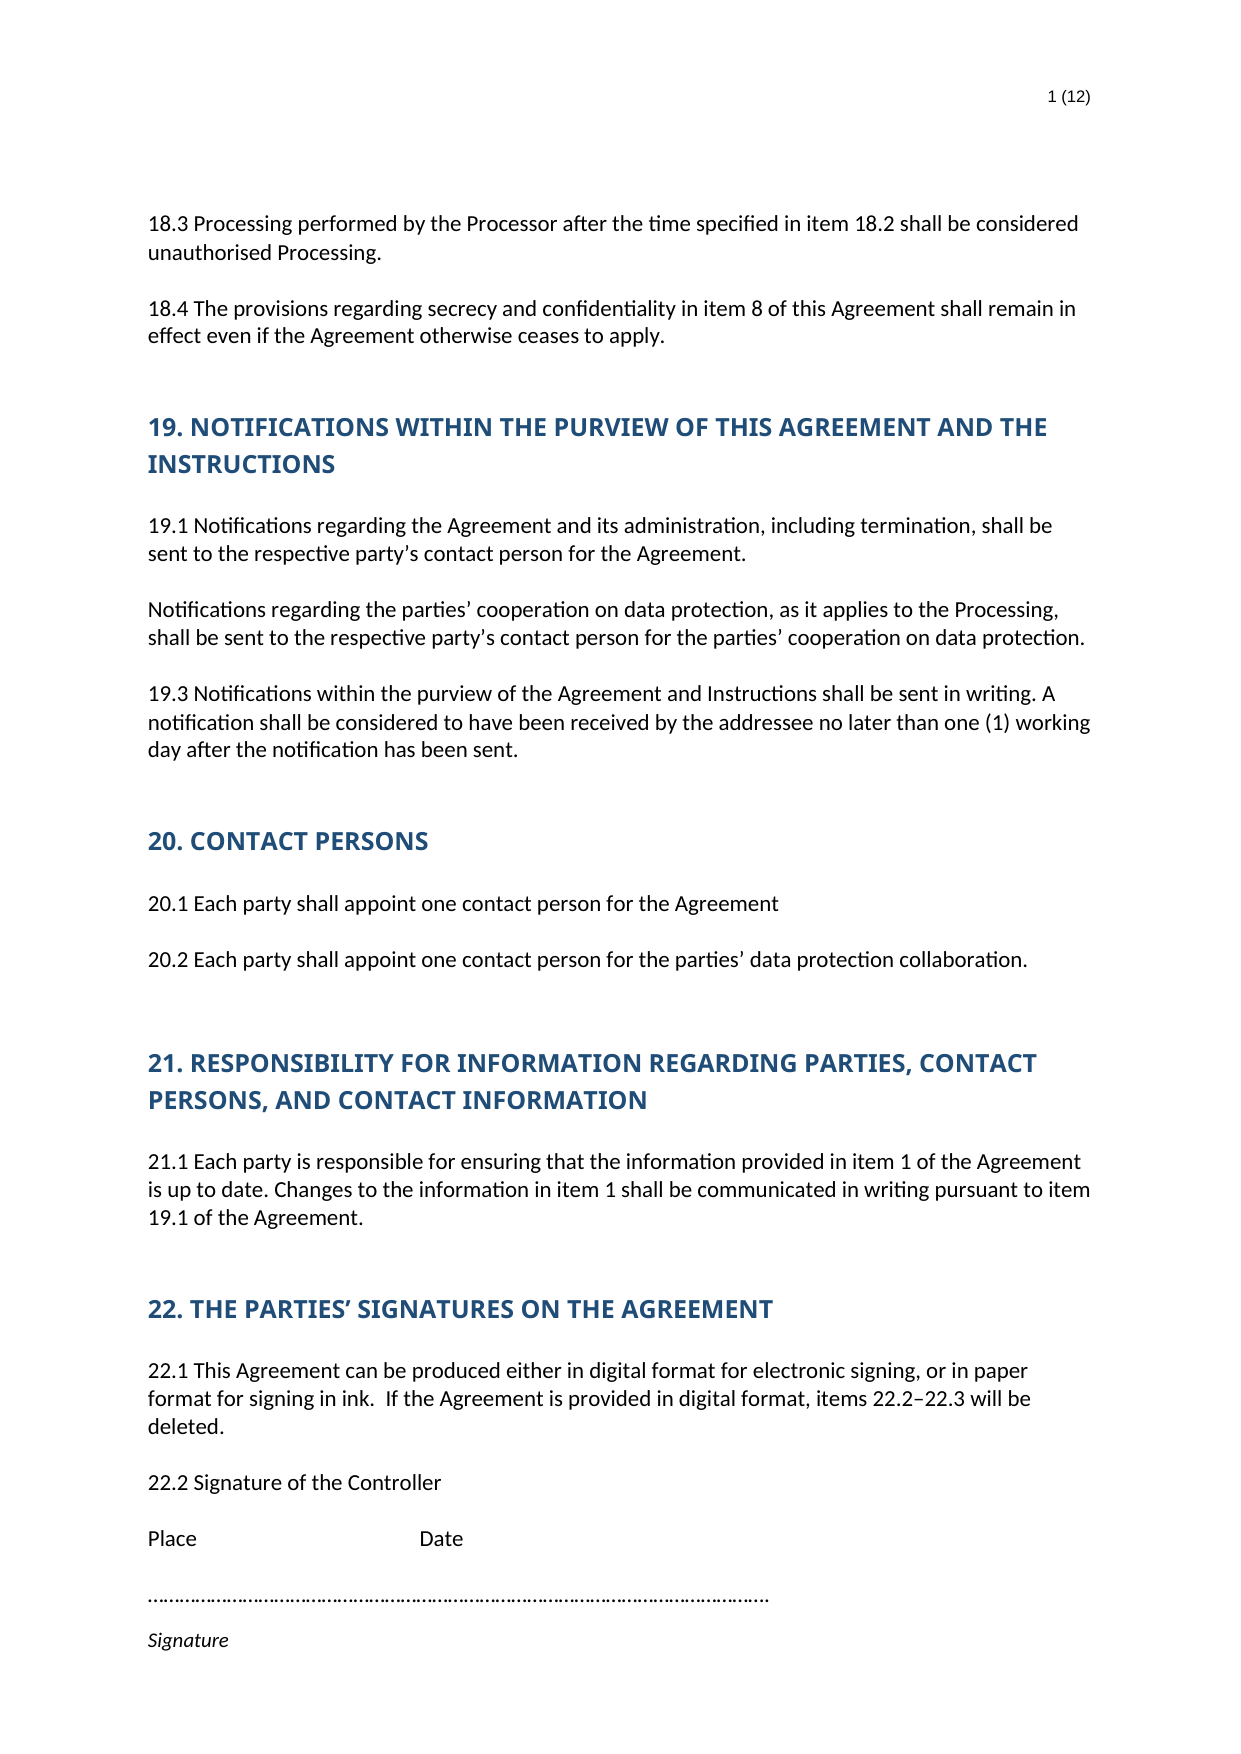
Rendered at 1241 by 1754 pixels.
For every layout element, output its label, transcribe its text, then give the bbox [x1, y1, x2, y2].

text 22.2 Signature of the Controller [148, 1468, 1093, 1497]
subtitle 19. NOTIFICATIONS WITHIN THE PURVIEW OF THIS AGREEMENT AND THE INSTRUCTIONS [148, 410, 1093, 481]
text 19.1 Notifications regarding the Agreement and its administration, including termination, shall be sent to the respective party’s contact person for the Agreement. [148, 511, 1093, 567]
text ………………………………………………………………………………………………………. [148, 1581, 1093, 1609]
text Signature [148, 1627, 1093, 1653]
text 19.3 Notifications within the purview of the Agreement and Instructions shall be sent in writing. A notification shall be considered to have been received by the addressee no later than one (1) working day after the notification has been sent. [148, 679, 1093, 764]
text 21.1 Each party is responsible for ensuring that the information provided in item 1 of the Agreement is up to date. Changes to the information in item 1 shall be communicated in writing pursuant to item 19.1 of the Agreement. [148, 1147, 1093, 1231]
text 18.4 The provisions regarding secrecy and confidentiality in item 8 of this Agreement shall remain in effect even if the Agreement otherwise ceases to apply. [148, 294, 1093, 350]
subtitle 21. RESPONSIBILITY FOR INFORMATION REGARDING PARTIES, CONTACT PERSONS, AND CONTACT INFORMATION [148, 1046, 1093, 1117]
text 20.2 Each party shall appoint one contact person for the parties’ data protection collaboration. [148, 945, 1093, 973]
text 20.1 Each party shall appoint one contact person for the Agreement [148, 889, 1093, 917]
text Place Date [148, 1524, 1093, 1553]
subtitle 20. CONTACT PERSONS [148, 824, 1093, 858]
text 18.3 Processing performed by the Processor after the time specified in item 18.2 shall be considered unauthorised Processing. [148, 209, 1093, 266]
text 22.1 This Agreement can be produced either in digital format for electronic signing, or in paper format for signing in ink. If the Agreement is provided in digital format, items 22.2–22.3 will be deleted. [148, 1356, 1093, 1441]
text Notifications regarding the parties’ cooperation on data protection, as it applies to the Processing, shall be sent to the respective party’s contact person for the parties’ cooperation on data protection. [148, 596, 1093, 652]
subtitle 22. THE PARTIES’ SIGNATURES ON THE AGREEMENT [148, 1292, 1093, 1326]
